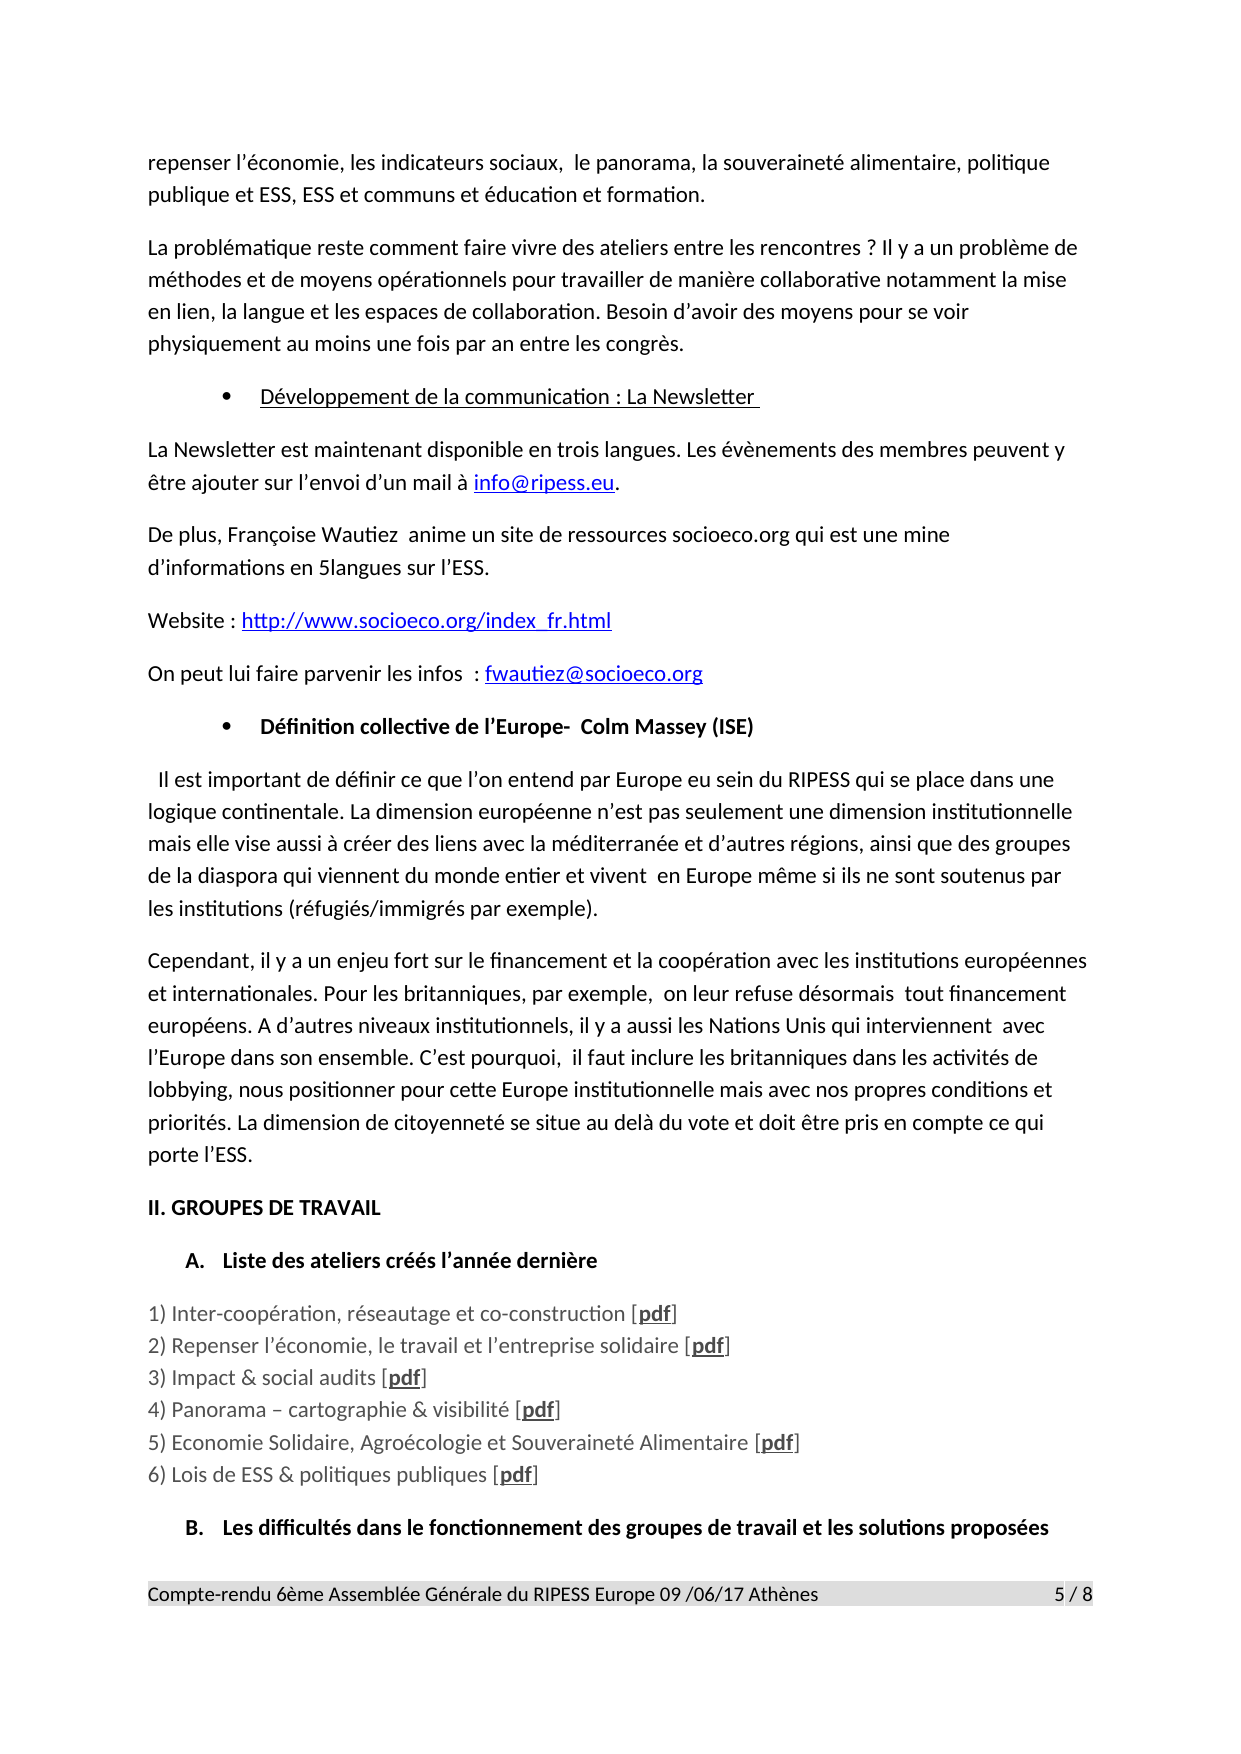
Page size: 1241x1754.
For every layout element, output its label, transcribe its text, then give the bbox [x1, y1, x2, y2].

text La Newsletter est maintenant disponible en trois langues. Les évènements des membres peuvent y être ajouter sur l’envoi d’un mail à info@ripess.eu. [148, 435, 1093, 496]
text II. GROUPES DE TRAVAIL [148, 1193, 1093, 1221]
text La problématique reste comment faire vivre des ateliers entre les rencontres ? Il y a un problème de méthodes et de moyens opérationnels pour travailler de manière collaborative notamment la mise en lien, la langue et les espaces de collaboration. Besoin d’avoir des moyens pour se voir physiquement au moins une fois par an entre les congrès. [148, 233, 1093, 357]
list Développement de la communication : La Newsletter [223, 382, 1093, 410]
text On peut lui faire parvenir les infos : fwautiez@socioeco.org [148, 659, 1093, 687]
text De plus, Françoise Wautiez anime un site de ressources socioeco.org qui est une mine d’informations en 5langues sur l’ESS. [148, 521, 1093, 581]
list Définition collective de l’Europe- Colm Massey (ISE) [223, 712, 1093, 740]
text 1) Inter-coopération, réseautage et co-construction [pdf] 2) Repenser l’économie, le travail et l’entreprise solidaire [pdf] 3) Impact & social audits [pdf] 4) Panorama – cartographie & visibilité [pdf] 5) Economie Solidaire, Agroécologie et Souveraineté Alimentaire [pdf] 6) Lois de ESS & politiques publiques [pdf] [148, 1299, 1093, 1488]
text Cependant, il y a un enjeu fort sur le financement et la coopération avec les institutions européennes et internationales. Pour les britanniques, par exemple, on leur refuse désormais tout financement européens. A d’autres niveaux institutionnels, il y a aussi les Nations Unis qui interviennent avec l’Europe dans son ensemble. C’est pourquoi, il faut inclure les britanniques dans les activités de lobbying, nous positionner pour cette Europe institutionnelle mais avec nos propres conditions et priorités. La dimension de citoyenneté se situe au delà du vote et doit être pris en compte ce qui porte l’ESS. [148, 947, 1093, 1168]
text repenser l’économie, les indicateurs sociaux, le panorama, la souveraineté alimentaire, politique publique et ESS, ESS et communs et éducation et formation. [148, 148, 1093, 208]
text Il est important de définir ce que l’on entend par Europe eu sein du RIPESS qui se place dans une logique continentale. La dimension européenne n’est pas seulement une dimension institutionnelle mais elle vise aussi à créer des liens avec la méditerranée et d’autres régions, ainsi que des groupes de la diaspora qui viennent du monde entier et vivent en Europe même si ils ne sont soutenus par les institutions (réfugiés/immigrés par exemple). [148, 765, 1093, 922]
list Liste des ateliers créés l’année dernière [185, 1246, 1093, 1274]
text Website : http://www.socioeco.org/index_fr.html [148, 606, 1093, 634]
list Les difficultés dans le fonctionnement des groupes de travail et les solutions proposées [185, 1513, 1093, 1541]
